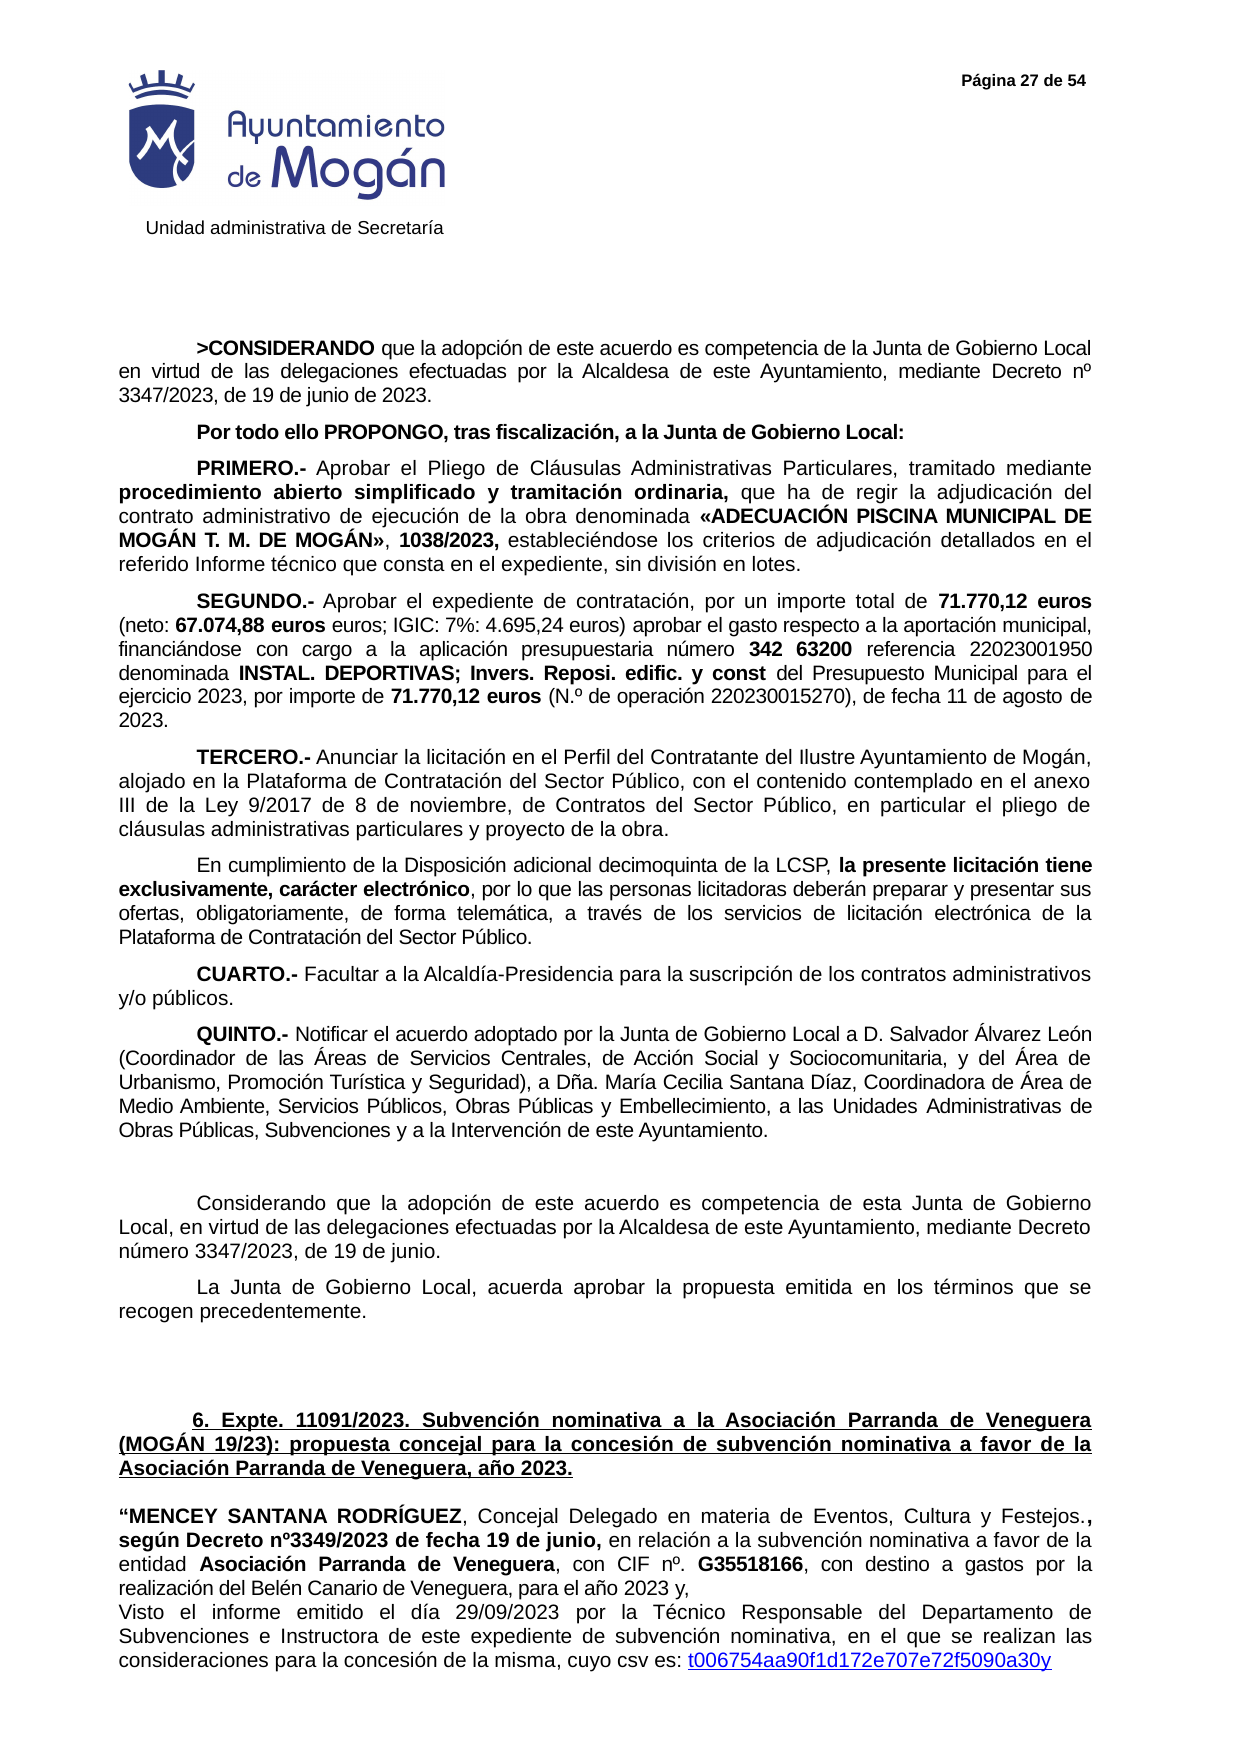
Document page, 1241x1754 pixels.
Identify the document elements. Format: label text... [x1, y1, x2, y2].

text “MENCEY SANTANA RODRÍGUEZ, Concejal Delegado en materia de Eventos, Cultura y Festejos., según Decreto nº3349/2023 de fecha 19 de junio, en relación a la subvención nominativa a favor de la entidad Asociación Parranda de Veneguera, con CIF nº. G35518166, con destino a gastos por la realización del Belén Canario de Veneguera, para el año 2023 y, [118, 1504, 1092, 1600]
text SEGUNDO.- Aprobar el expediente de contratación, por un importe total de 71.770,12 euros (neto: 67.074,88 euros euros; IGIC: 7%: 4.695,24 euros) aprobar el gasto respecto a la aportación municipal, financiándose con cargo a la aplicación presupuestaria número 342 63200 referencia 22023001950 denominada INSTAL. DEPORTIVAS; Invers. Reposi. edific. y const del Presupuesto Municipal para el ejercicio 2023, por importe de 71.770,12 euros (N.º de operación 220230015270), de fecha 11 de agosto de 2023. [118, 588, 1092, 732]
text En cumplimiento de la Disposición adicional decimoquinta de la LCSP, la presente licitación tiene exclusivamente, carácter electrónico, por lo que las personas licitadoras deberán preparar y presentar sus ofertas, obligatoriamente, de forma telemática, a través de los servicios de licitación electrónica de la Plataforma de Contratación del Sector Público. [118, 853, 1092, 949]
text QUINTO.- Notificar el acuerdo adoptado por la Junta de Gobierno Local a D. Salvador Álvarez León (Coordinador de las Áreas de Servicios Centrales, de Acción Social y Sociocomunitaria, y del Área de Urbanismo, Promoción Turística y Seguridad), a Dña. María Cecilia Santana Díaz, Coordinadora de Área de Medio Ambiente, Servicios Públicos, Obras Públicas y Embellecimiento, a las Unidades Administrativas de Obras Públicas, Subvenciones y a la Intervención de este Ayuntamiento. [118, 1022, 1092, 1142]
text CUARTO.- Facultar a la Alcaldía-Presidencia para la suscripción de los contratos administrativos y/o públicos. [118, 961, 1092, 1009]
text PRIMERO.- Aprobar el Pliego de Cláusulas Administrativas Particulares, tramitado mediante procedimiento abierto simplificado y tramitación ordinaria, que ha de regir la adjudicación del contrato administrativo de ejecución de la obra denominada «ADECUACIÓN PISCINA MUNICIPAL DE MOGÁN T. M. DE MOGÁN», 1038/2023, estableciéndose los criterios de adjudicación detallados en el referido Informe técnico que consta en el expediente, sin división en lotes. [118, 456, 1092, 576]
text Visto el informe emitido el día 29/09/2023 por la Técnico Responsable del Departamento de Subvenciones e Instructora de este expediente de subvención nominativa, en el que se realizan las consideraciones para la concesión de la misma, cuyo csv es: t006754aa90f1d172e707e72f5090a30y [118, 1600, 1092, 1672]
text TERCERO.- Anunciar la licitación en el Perfil del Contratante del Ilustre Ayuntamiento de Mogán, alojado en la Plataforma de Contratación del Sector Público, con el contenido contemplado en el anexo III de la Ley 9/2017 de 8 de noviembre, de Contratos del Sector Público, en particular el pliego de cláusulas administrativas particulares y proyecto de la obra. [118, 745, 1092, 841]
text >CONSIDERANDO que la adopción de este acuerdo es competencia de la Junta de Gobierno Local en virtud de las delegaciones efectuadas por la Alcaldesa de este Ayuntamiento, mediante Decreto nº 3347/2023, de 19 de junio de 2023. [118, 335, 1092, 407]
text Asociación Parranda de Veneguera, año 2023. [118, 1454, 1092, 1480]
text La Junta de Gobierno Local, acuerda aprobar la propuesta emitida en los términos que se recogen precedentemente. [118, 1275, 1092, 1323]
text Considerando que la adopción de este acuerdo es competencia de esta Junta de Gobierno Local, en virtud de las delegaciones efectuadas por la Alcaldesa de este Ayuntamiento, mediante Decreto número 3347/2023, de 19 de junio. [118, 1191, 1092, 1262]
text 6. Expte. 11091/2023. Subvención nominativa a la Asociación Parranda de Veneguera (MOGÁN 19/23): propuesta concejal para la concesión de subvención nominativa a favor de la [118, 1408, 1092, 1453]
picture [128, 70, 445, 206]
text Por todo ello PROPONGO, tras fiscalización, a la Junta de Gobierno Local: [118, 420, 1092, 444]
